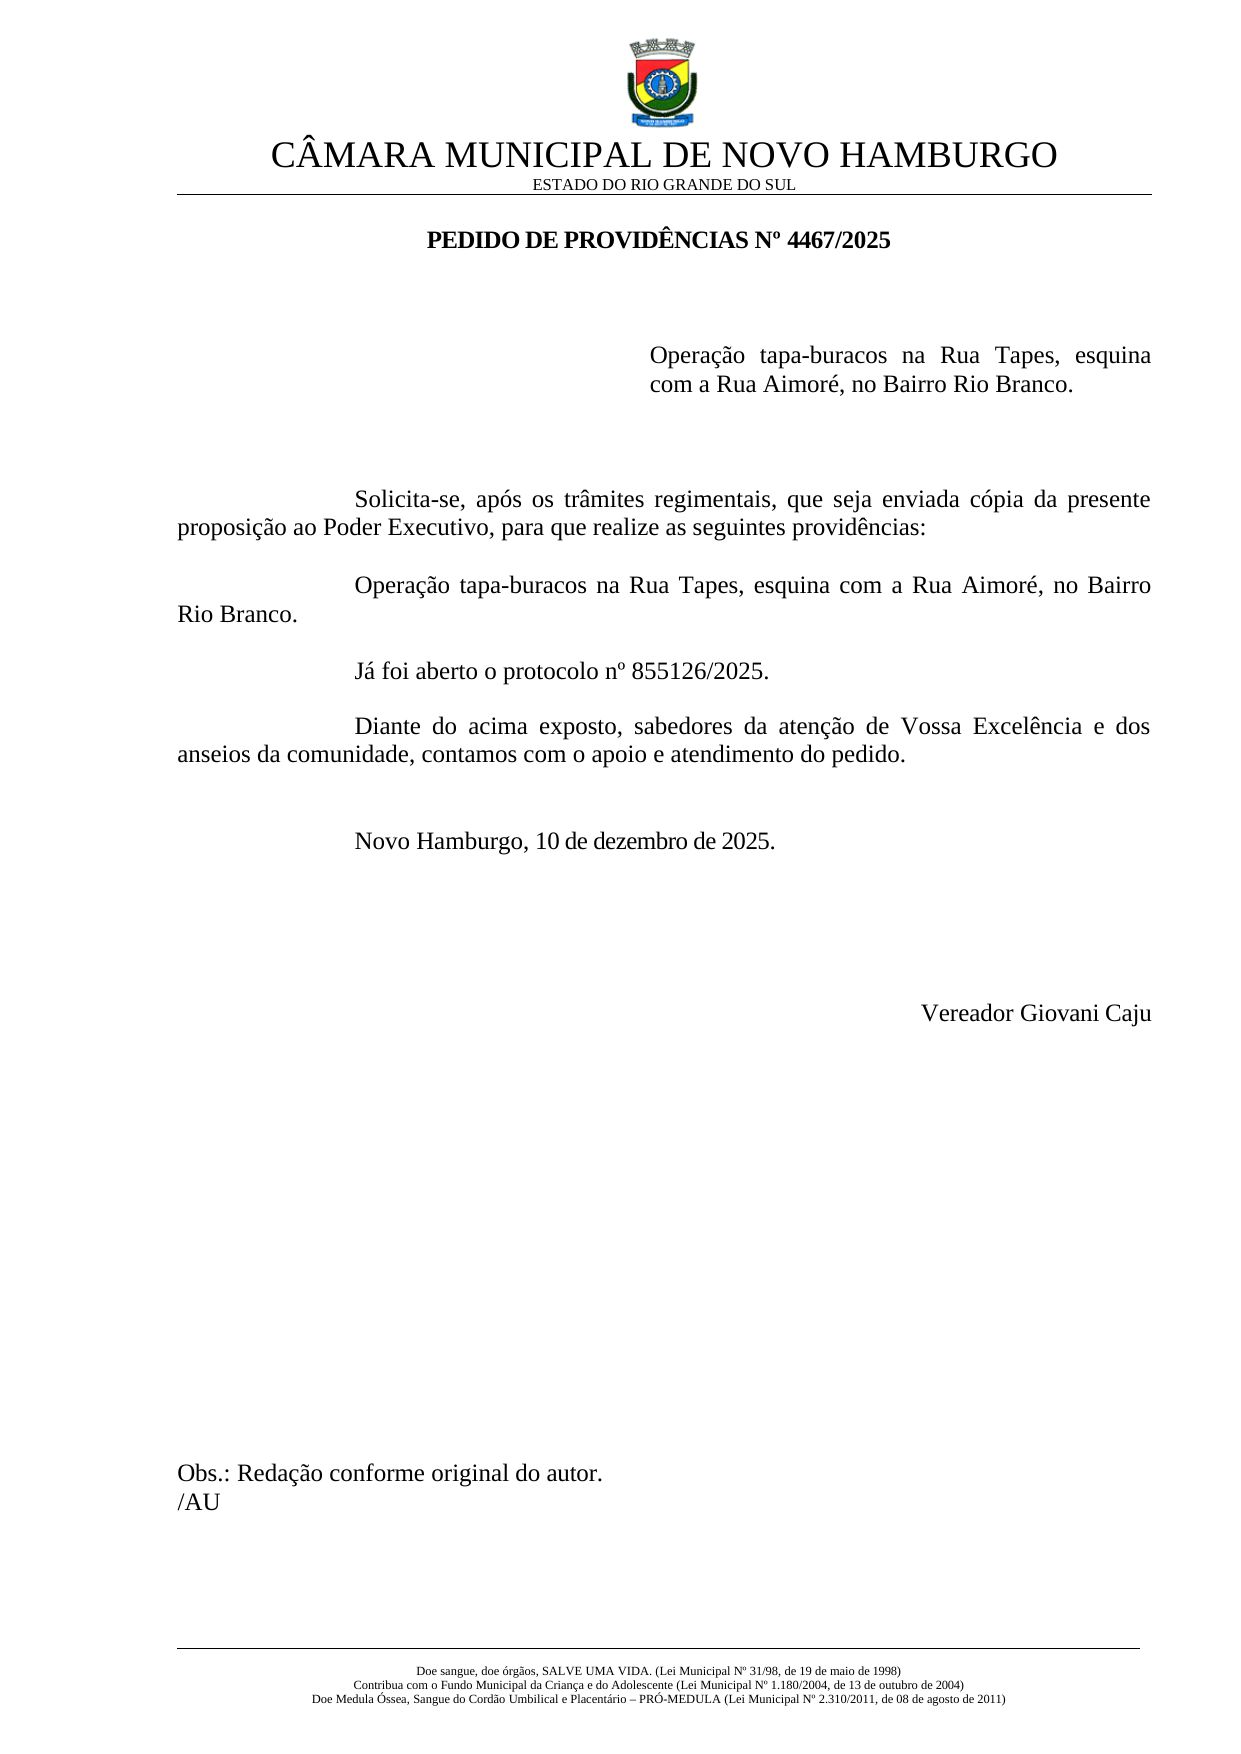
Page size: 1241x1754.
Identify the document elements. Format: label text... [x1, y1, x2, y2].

picture [621, 31, 701, 132]
text Novo Hamburgo, 10 de dezembro de 2025. [177, 826, 1152, 854]
text /AU [177, 1487, 1152, 1516]
text PEDIDO DE PROVIDÊNCIAS Nº 4467/2025 [177, 225, 1141, 254]
text Diante do acima exposto, sabedores da atenção de Vossa Excelência e dos anseios da comunidade, contamos com o apoio e atendimento do pedido. [177, 711, 1152, 768]
text Operação tapa-buracos na Rua Tapes, esquina com a Rua Aimoré, no Bairro Rio Branco. [649, 340, 1152, 397]
text Vereador Giovani Caju [413, 998, 1152, 1027]
text Obs.: Redação conforme original do autor. [177, 1458, 1152, 1487]
text Operação tapa-buracos na Rua Tapes, esquina com a Rua Aimoré, no Bairro Rio Branco. [177, 570, 1152, 627]
text Solicita-se, após os trâmites regimentais, que seja enviada cópia da presente proposição ao Poder Executivo, para que realize as seguintes providências: [177, 484, 1152, 541]
text Já foi aberto o protocolo nº 855126/2025. [177, 656, 1152, 685]
